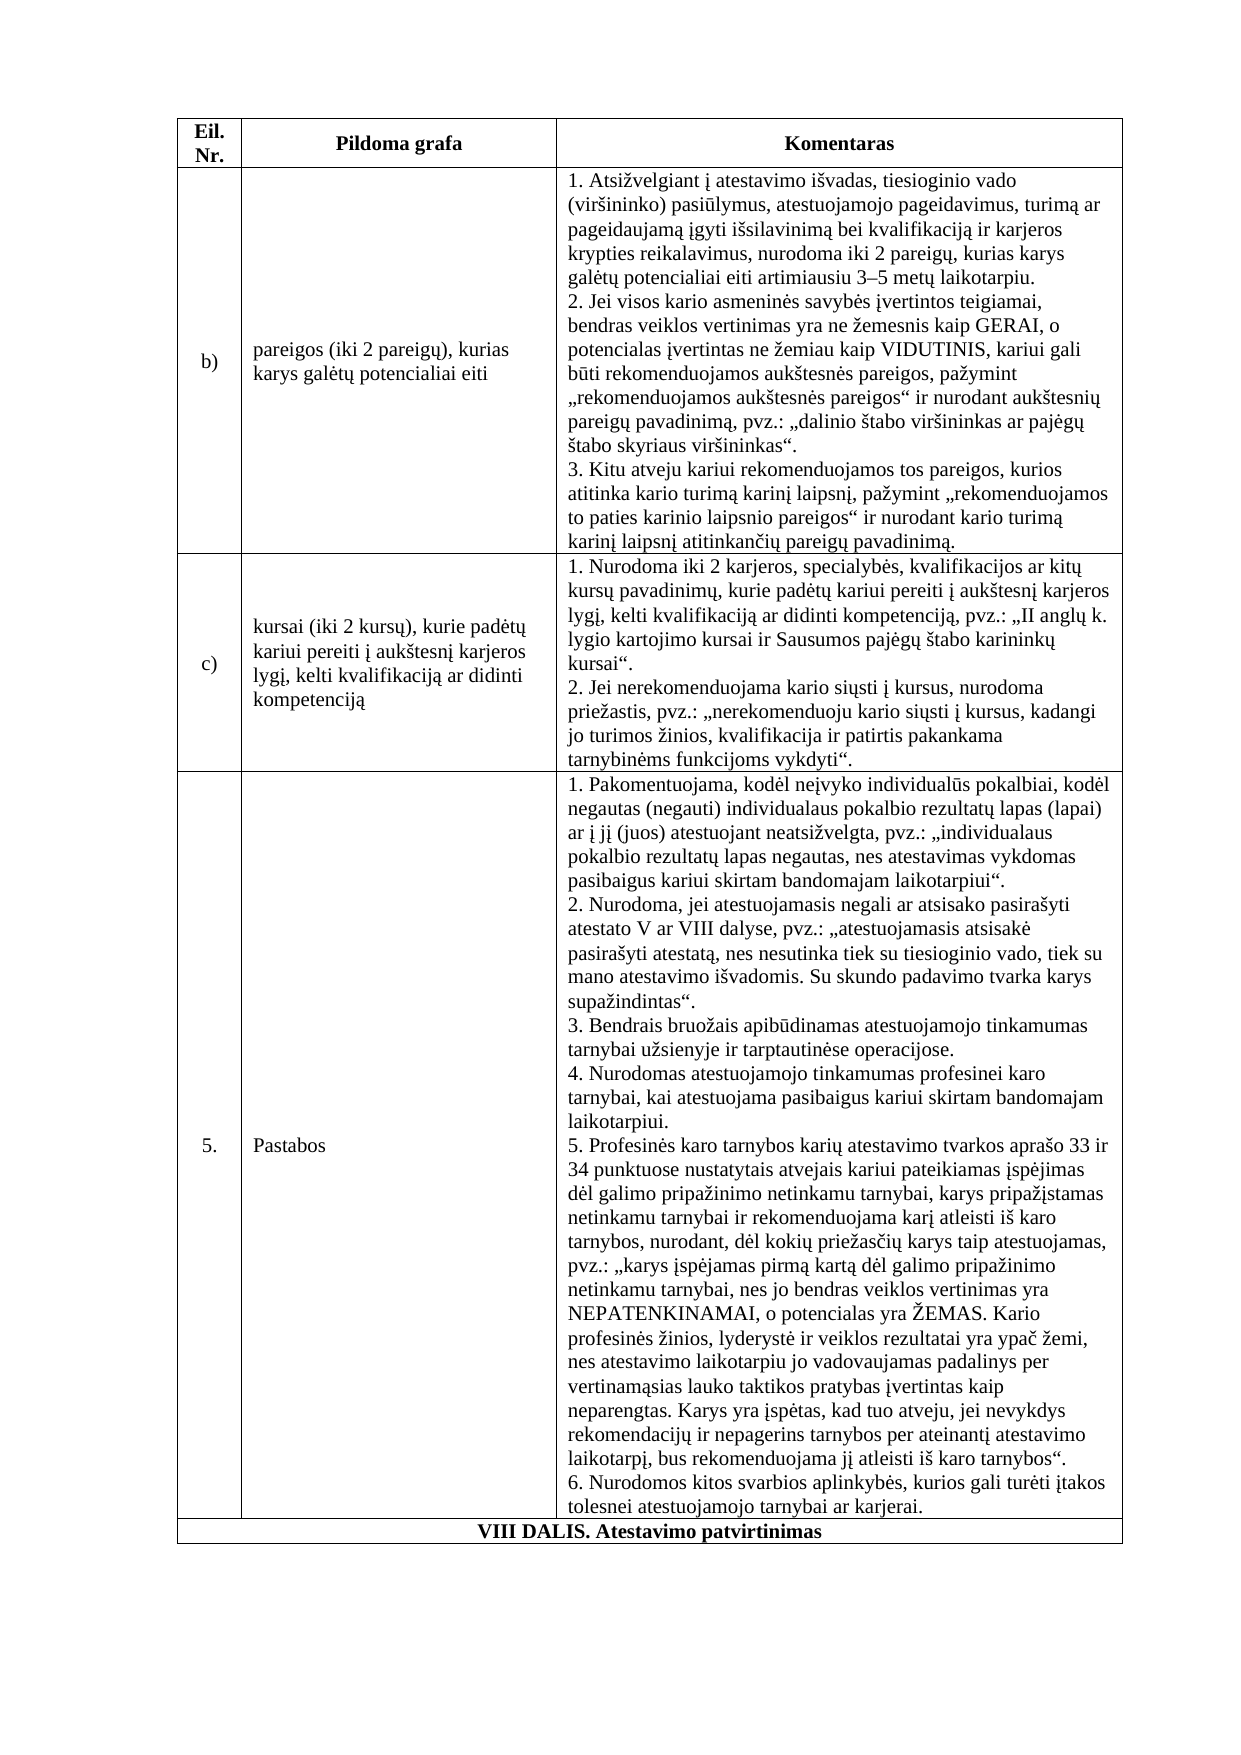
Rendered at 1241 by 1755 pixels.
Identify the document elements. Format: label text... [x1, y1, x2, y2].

table_cell 5. [178, 772, 241, 1518]
table_cell pareigos (iki 2 pareigų), kurias karys galėtų potencialiai eiti [242, 168, 556, 553]
table_cell kursai (iki 2 kursų), kurie padėtų kariui pereiti į aukštesnį karjeros lygį, kelti kvalifikaciją ar didinti kompetenciją [242, 554, 556, 771]
table_cell VIII DALIS. Atestavimo patvirtinimas [178, 1519, 1122, 1543]
table_cell 1. Atsižvelgiant į atestavimo išvadas, tiesioginio vado (viršininko) pasiūlymus, atestuojamojo pageidavimus, turimą ar pageidaujamą įgyti išsilavinimą bei kvalifikaciją ir karjeros krypties reikalavimus, nurodoma iki 2 pareigų, kurias karys galėtų potencialiai eiti artimiausiu 3–5 metų laikotarpiu. 2. Jei visos kario asmeninės savybės įvertintos teigiamai, bendras veiklos vertinimas yra ne žemesnis kaip GERAI, o potencialas įvertintas ne žemiau kaip VIDUTINIS, kariui gali būti rekomenduojamos aukštesnės pareigos, pažymint „rekomenduojamos aukštesnės pareigos“ ir nurodant aukštesnių pareigų pavadinimą, pvz.: „dalinio štabo viršininkas ar pajėgų štabo skyriaus viršininkas“. 3. Kitu atveju kariui rekomenduojamos tos pareigos, kurios atitinka kario turimą karinį laipsnį, pažymint „rekomenduojamos to paties karinio laipsnio pareigos“ ir nurodant kario turimą karinį laipsnį atitinkančių pareigų pavadinimą. [557, 168, 1122, 553]
table_header Eil. Nr. [178, 119, 241, 167]
table_cell Pastabos [242, 772, 556, 1518]
table_header Pildoma grafa [242, 119, 556, 167]
table_header Komentaras [557, 119, 1122, 167]
table_cell 1. Pakomentuojama, kodėl neįvyko individualūs pokalbiai, kodėl negautas (negauti) individualaus pokalbio rezultatų lapas (lapai) ar į jį (juos) atestuojant neatsižvelgta, pvz.: „individualaus pokalbio rezultatų lapas negautas, nes atestavimas vykdomas pasibaigus kariui skirtam bandomajam laikotarpiui“. 2. Nurodoma, jei atestuojamasis negali ar atsisako pasirašyti atestato V ar VIII dalyse, pvz.: „atestuojamasis atsisakė pasirašyti atestatą, nes nesutinka tiek su tiesioginio vado, tiek su mano atestavimo išvadomis. Su skundo padavimo tvarka karys supažindintas“. 3. Bendrais bruožais apibūdinamas atestuojamojo tinkamumas tarnybai užsienyje ir tarptautinėse operacijose. 4. Nurodomas atestuojamojo tinkamumas profesinei karo tarnybai, kai atestuojama pasibaigus kariui skirtam bandomajam laikotarpiui. 5. Profesinės karo tarnybos karių atestavimo tvarkos aprašo 33 ir 34 punktuose nustatytais atvejais kariui pateikiamas įspėjimas dėl galimo pripažinimo netinkamu tarnybai, karys pripažįstamas netinkamu tarnybai ir rekomenduojama karį atleisti iš karo tarnybos, nurodant, dėl kokių priežasčių karys taip atestuojamas, pvz.: „karys įspėjamas pirmą kartą dėl galimo pripažinimo netinkamu tarnybai, nes jo bendras veiklos vertinimas yra NEPATENKINAMAI, o potencialas yra ŽEMAS. Kario profesinės žinios, lyderystė ir veiklos rezultatai yra ypač žemi, nes atestavimo laikotarpiu jo vadovaujamas padalinys per vertinamąsias lauko taktikos pratybas įvertintas kaip neparengtas. Karys yra įspėtas, kad tuo atveju, jei nevykdys rekomendacijų ir nepagerins tarnybos per ateinantį atestavimo laikotarpį, bus rekomenduojama jį atleisti iš karo tarnybos“. 6. Nurodomos kitos svarbios aplinkybės, kurios gali turėti įtakos tolesnei atestuojamojo tarnybai ar karjerai. [557, 772, 1122, 1518]
table_cell b) [178, 168, 241, 553]
table_cell c) [178, 554, 241, 771]
table_cell 1. Nurodoma iki 2 karjeros, specialybės, kvalifikacijos ar kitų kursų pavadinimų, kurie padėtų kariui pereiti į aukštesnį karjeros lygį, kelti kvalifikaciją ar didinti kompetenciją, pvz.: „II anglų k. lygio kartojimo kursai ir Sausumos pajėgų štabo karininkų kursai“. 2. Jei nerekomenduojama kario siųsti į kursus, nurodoma priežastis, pvz.: „nerekomenduoju kario siųsti į kursus, kadangi jo turimos žinios, kvalifikacija ir patirtis pakankama tarnybinėms funkcijoms vykdyti“. [557, 554, 1122, 771]
